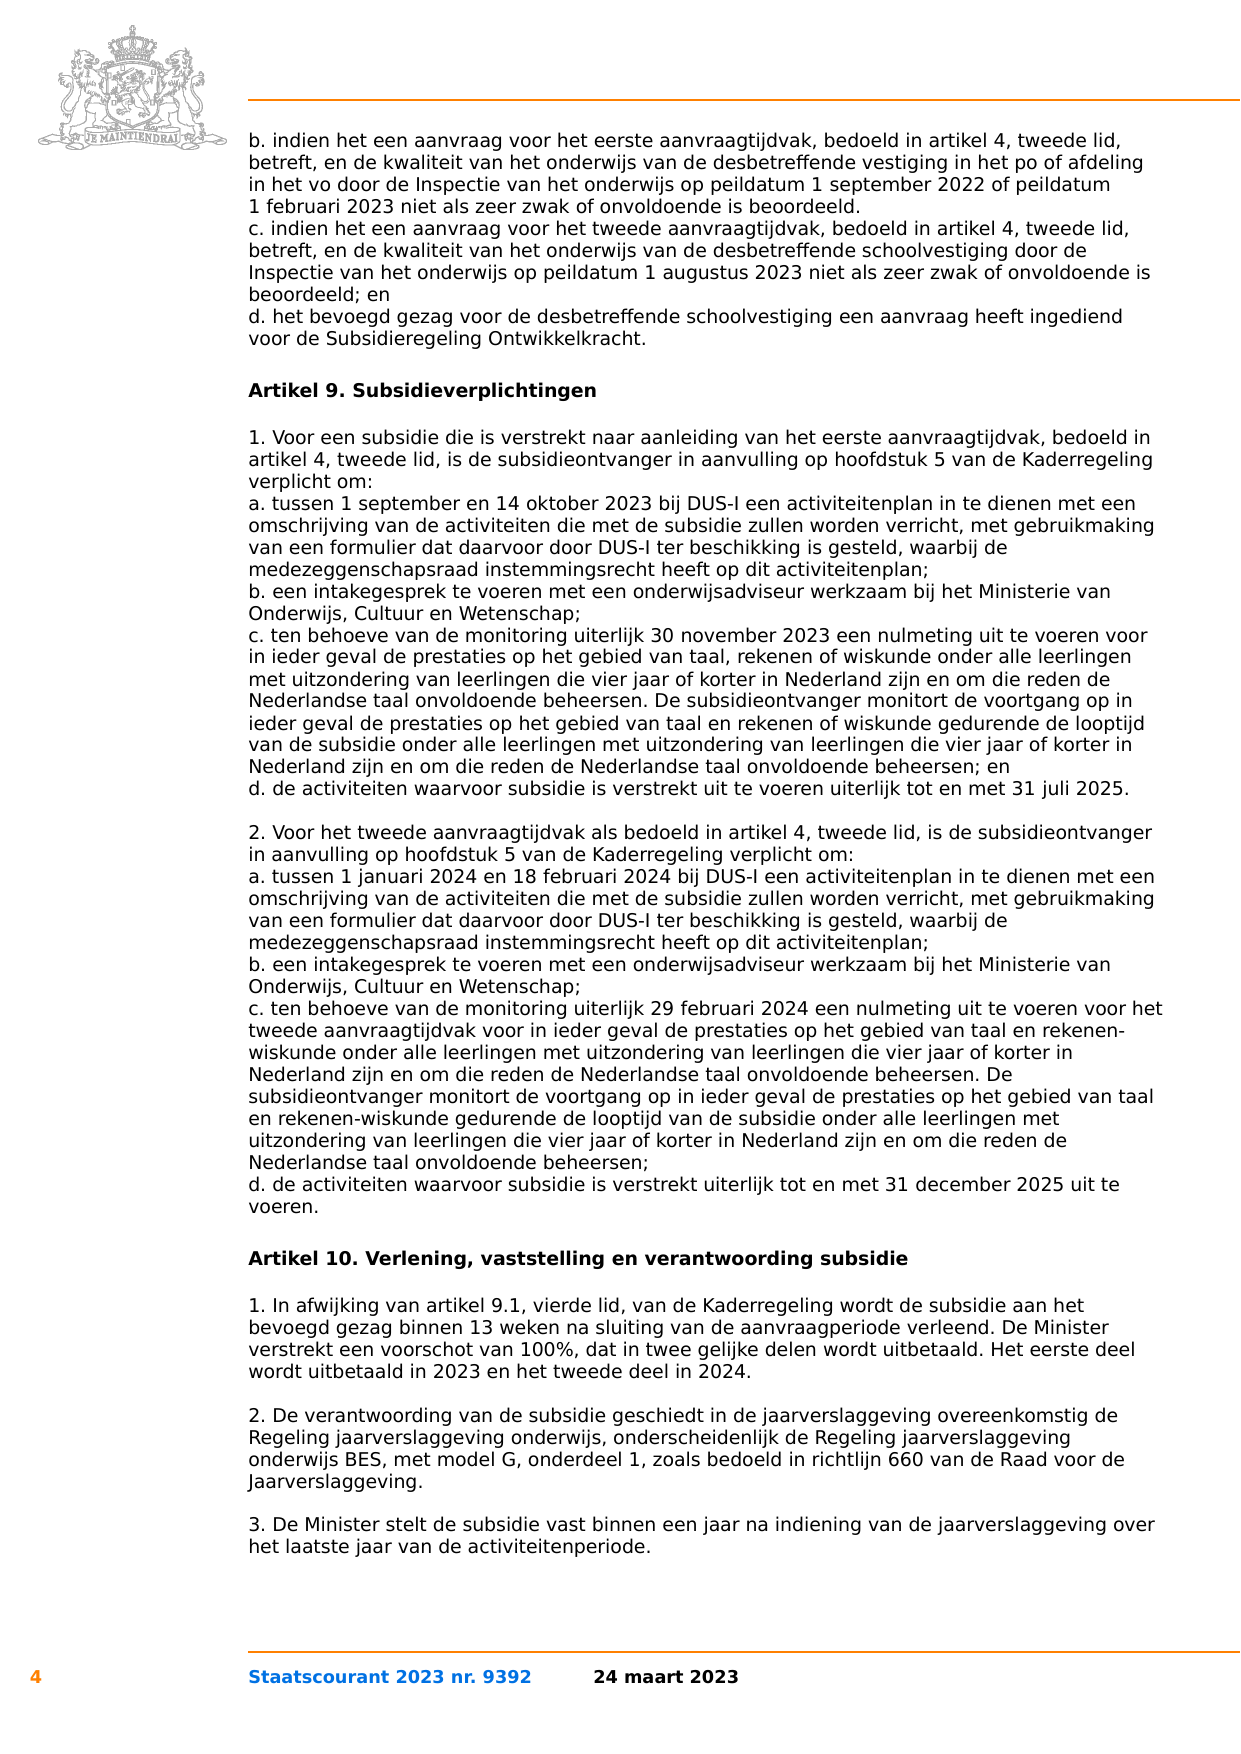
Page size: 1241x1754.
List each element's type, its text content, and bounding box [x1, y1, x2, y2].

text d. de activiteiten waarvoor subsidie is verstrekt uit te voeren uiterlijk tot en met 31 juli 2025. [248, 778, 1163, 800]
text b. een intakegesprek te voeren met een onderwijsadviseur werkzaam bij het Ministerie van Onderwijs, Cultuur en Wetenschap; [248, 581, 1163, 624]
text a. tussen 1 januari 2024 en 18 februari 2024 bij DUS-I een activiteitenplan in te dienen met een omschrijving van de activiteiten die met de subsidie zullen worden verricht, met gebruikmaking van een formulier dat daarvoor door DUS-I ter beschikking is gesteld, waarbij de medezeggenschapsraad instemmingsrecht heeft op dit activiteitenplan; [248, 866, 1163, 954]
text 1. In afwijking van artikel 9.1, vierde lid, van de Kaderregeling wordt de subsidie aan het bevoegd gezag binnen 13 weken na sluiting van de aanvraagperiode verleend. De Minister verstrekt een voorschot van 100%, dat in twee gelijke delen wordt uitbetaald. Het eerste deel wordt uitbetaald in 2023 en het tweede deel in 2024. [248, 1295, 1163, 1383]
text 2. De verantwoording van de subsidie geschiedt in de jaarverslaggeving overeenkomstig de Regeling jaarverslaggeving onderwijs, onderscheidenlijk de Regeling jaarverslaggeving onderwijs BES, met model G, onderdeel 1, zoals bedoeld in richtlijn 660 van de Raad voor de Jaarverslaggeving. [248, 1404, 1163, 1492]
picture [38, 25, 227, 150]
text a. tussen 1 september en 14 oktober 2023 bij DUS-I een activiteitenplan in te dienen met een omschrijving van de activiteiten die met de subsidie zullen worden verricht, met gebruikmaking van een formulier dat daarvoor door DUS-I ter beschikking is gesteld, waarbij de medezeggenschapsraad instemmingsrecht heeft op dit activiteitenplan; [248, 493, 1163, 581]
text b. een intakegesprek te voeren met een onderwijsadviseur werkzaam bij het Ministerie van Onderwijs, Cultuur en Wetenschap; [248, 954, 1163, 998]
subtitle Artikel 9. Subsidieverplichtingen [248, 380, 1163, 402]
text d. het bevoegd gezag voor de desbetreffende schoolvestiging een aanvraag heeft ingediend voor de Subsidieregeling Ontwikkelkracht. [248, 306, 1163, 350]
text 3. De Minister stelt de subsidie vast binnen een jaar na indiening van de jaarverslaggeving over het laatste jaar van de activiteitenperiode. [248, 1514, 1163, 1558]
text 2. Voor het tweede aanvraagtijdvak als bedoeld in artikel 4, tweede lid, is de subsidieontvanger in aanvulling op hoofdstuk 5 van de Kaderregeling verplicht om: [248, 822, 1163, 866]
text c. indien het een aanvraag voor het tweede aanvraagtijdvak, bedoeld in artikel 4, tweede lid, betreft, en de kwaliteit van het onderwijs van de desbetreffende schoolvestiging door de Inspectie van het onderwijs op peildatum 1 augustus 2023 niet als zeer zwak of onvoldoende is beoordeeld; en [248, 218, 1163, 306]
text c. ten behoeve van de monitoring uiterlijk 30 november 2023 een nulmeting uit te voeren voor in ieder geval de prestaties op het gebied van taal, rekenen of wiskunde onder alle leerlingen met uitzondering van leerlingen die vier jaar of korter in Nederland zijn en om die reden de Nederlandse taal onvoldoende beheersen. De subsidieontvanger monitort de voortgang op in ieder geval de prestaties op het gebied van taal en rekenen of wiskunde gedurende de looptijd van de subsidie onder alle leerlingen met uitzondering van leerlingen die vier jaar of korter in Nederland zijn en om die reden de Nederlandse taal onvoldoende beheersen; en [248, 624, 1163, 778]
subtitle Artikel 10. Verlening, vaststelling en verantwoording subsidie [248, 1248, 1163, 1270]
text b. indien het een aanvraag voor het eerste aanvraagtijdvak, bedoeld in artikel 4, tweede lid, betreft, en de kwaliteit van het onderwijs van de desbetreffende vestiging in het po of afdeling in het vo door de Inspectie van het onderwijs op peildatum 1 september 2022 of peildatum 1 februari 2023 niet als zeer zwak of onvoldoende is beoordeeld. [248, 130, 1163, 218]
text d. de activiteiten waarvoor subsidie is verstrekt uiterlijk tot en met 31 december 2025 uit te voeren. [248, 1174, 1163, 1218]
text c. ten behoeve van de monitoring uiterlijk 29 februari 2024 een nulmeting uit te voeren voor het tweede aanvraagtijdvak voor in ieder geval de prestaties op het gebied van taal en rekenen-wiskunde onder alle leerlingen met uitzondering van leerlingen die vier jaar of korter in Nederland zijn en om die reden de Nederlandse taal onvoldoende beheersen. De subsidieontvanger monitort de voortgang op in ieder geval de prestaties op het gebied van taal en rekenen-wiskunde gedurende de looptijd van de subsidie onder alle leerlingen met uitzondering van leerlingen die vier jaar of korter in Nederland zijn en om die reden de Nederlandse taal onvoldoende beheersen; [248, 998, 1163, 1174]
text 1. Voor een subsidie die is verstrekt naar aanleiding van het eerste aanvraagtijdvak, bedoeld in artikel 4, tweede lid, is de subsidieontvanger in aanvulling op hoofdstuk 5 van de Kaderregeling verplicht om: [248, 427, 1163, 493]
